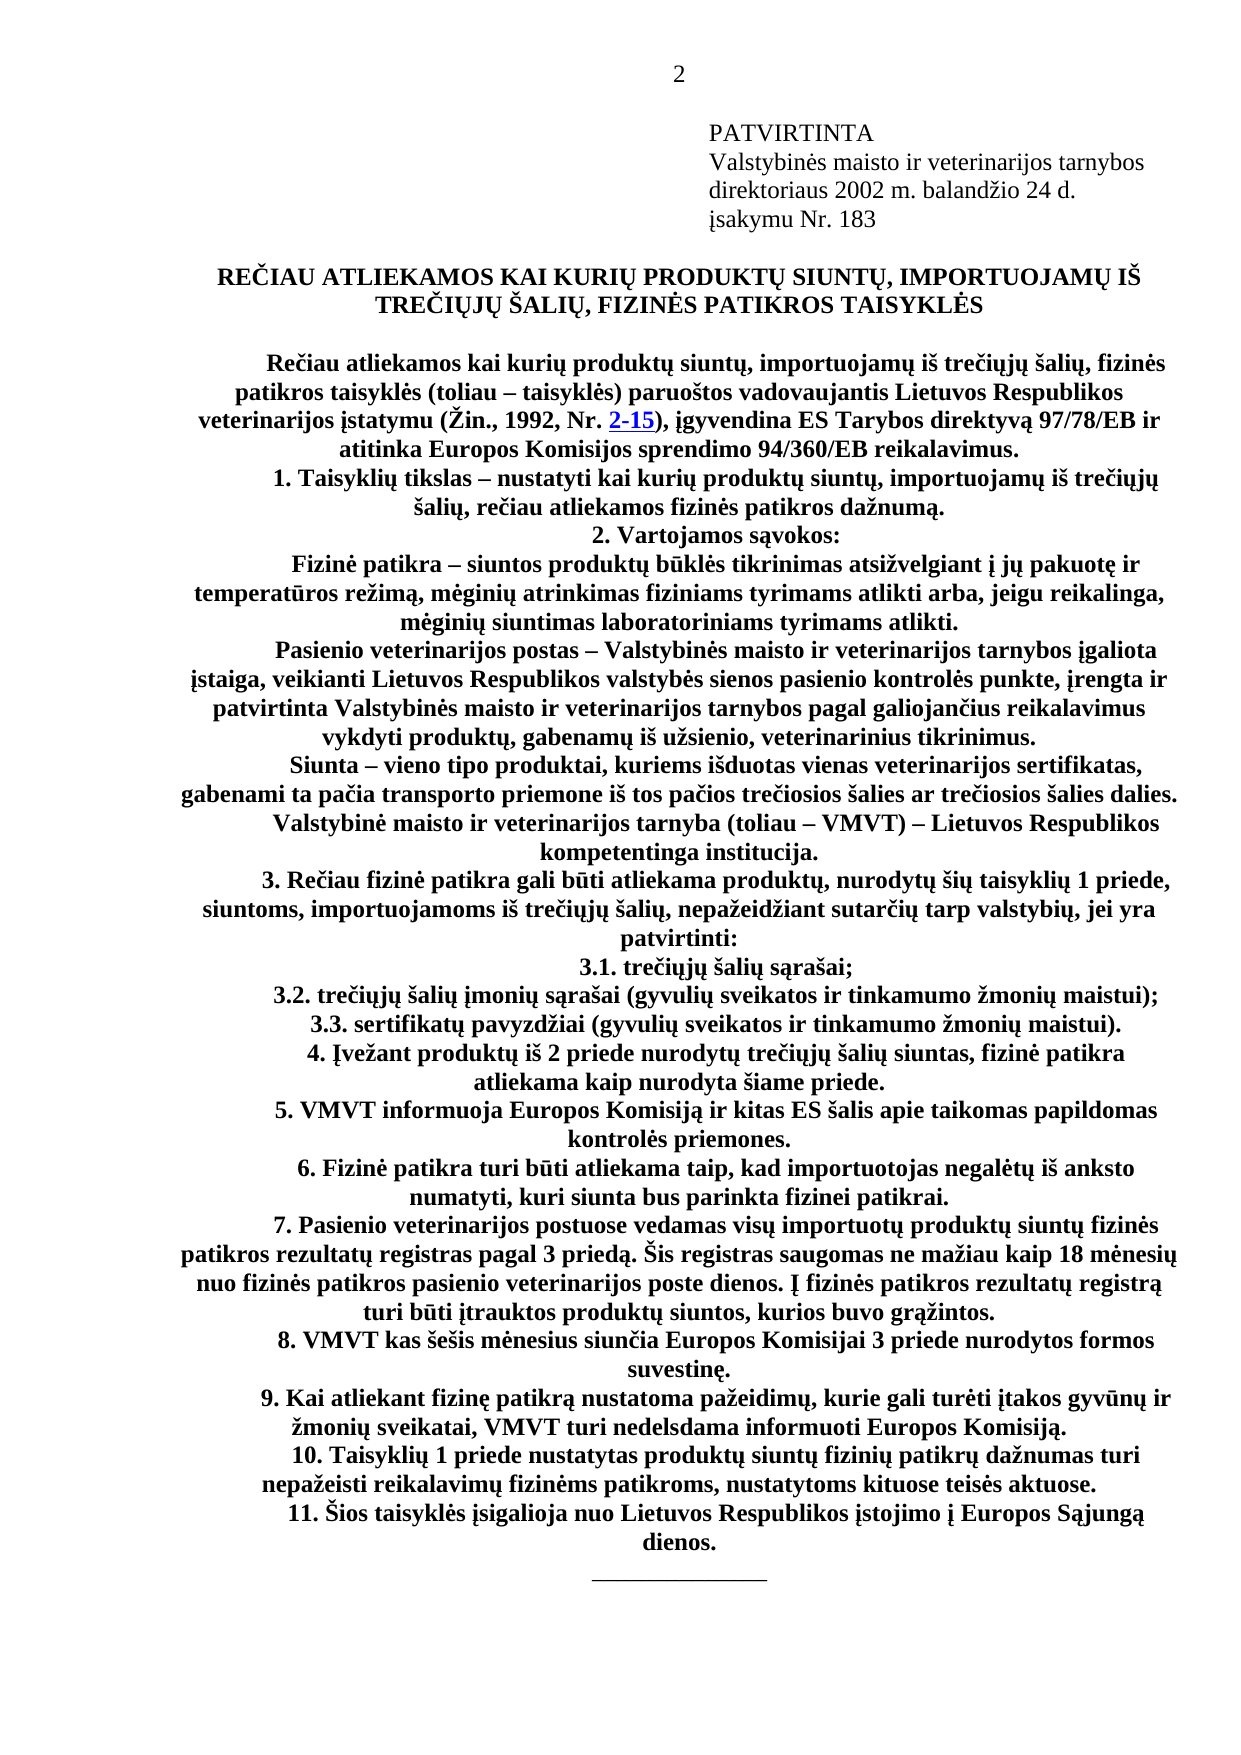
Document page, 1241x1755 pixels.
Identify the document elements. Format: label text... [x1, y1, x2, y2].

text 3.1. trečiųjų šalių sąrašai; [177, 952, 1181, 981]
text 3.3. sertifikatų pavyzdžiai (gyvulių sveikatos ir tinkamumo žmonių maistui). [177, 1009, 1181, 1038]
text Valstybinė maisto ir veterinarijos tarnyba (toliau – VMVT) – Lietuvos Respublikos kompetentinga institucija. [177, 808, 1181, 866]
text PATVIRTINTA [177, 118, 1181, 147]
text ______________ [177, 1556, 1181, 1584]
text Rečiau atliekamos kai kurių produktų siuntų, importuojamų iš trečiųjų šalių, fizinės patikros taisyklės (toliau – taisyklės) paruoštos vadovaujantis Lietuvos Respublikos veterinarijos įstatymu (Žin., 1992, Nr. 2-15), įgyvendina ES Tarybos direktyvą 97/78/EB ir atitinka Europos Komisijos sprendimo 94/360/EB reikalavimus. [177, 348, 1181, 463]
text 9. Kai atliekant fizinę patikrą nustatoma pažeidimų, kurie gali turėti įtakos gyvūnų ir žmonių sveikatai, VMVT turi nedelsdama informuoti Europos Komisiją. [177, 1383, 1181, 1441]
text Rečiau atliekamos kai kurių produktų siuntų, importuojamų iš trečiųJŲ šalių, fizinės patikros taisyklės [177, 262, 1181, 319]
text direktoriaus 2002 m. balandžio 24 d. [177, 176, 1181, 204]
text įsakymu Nr. 183 [177, 204, 1181, 233]
text 2. Vartojamos sąvokos: [177, 521, 1181, 549]
text 3. Rečiau fizinė patikra gali būti atliekama produktų, nurodytų šių taisyklių 1 priede, siuntoms, importuojamoms iš trečiųjų šalių, nepažeidžiant sutarčių tarp valstybių, jei yra patvirtinti: [177, 866, 1181, 952]
text Valstybinės maisto ir veterinarijos tarnybos [177, 147, 1181, 176]
text Siunta – vieno tipo produktai, kuriems išduotas vienas veterinarijos sertifikatas, gabenami ta pačia transporto priemone iš tos pačios trečiosios šalies ar trečiosios šalies dalies. [177, 751, 1181, 808]
text 3.2. trečiųjų šalių įmonių sąrašai (gyvulių sveikatos ir tinkamumo žmonių maistui); [177, 981, 1181, 1009]
text 11. Šios taisyklės įsigalioja nuo Lietuvos Respublikos įstojimo į Europos Sąjungą dienos. [177, 1498, 1181, 1556]
text Pasienio veterinarijos postas – Valstybinės maisto ir veterinarijos tarnybos įgaliota įstaiga, veikianti Lietuvos Respublikos valstybės sienos pasienio kontrolės punkte, įrengta ir patvirtinta Valstybinės maisto ir veterinarijos tarnybos pagal galiojančius reikalavimus vykdyti produktų, gabenamų iš užsienio, veterinarinius tikrinimus. [177, 636, 1181, 751]
text 4. Įvežant produktų iš 2 priede nurodytų trečiųjų šalių siuntas, fizinė patikra atliekama kaip nurodyta šiame priede. [177, 1038, 1181, 1096]
text Fizinė patikra – siuntos produktų būklės tikrinimas atsižvelgiant į jų pakuotę ir temperatūros režimą, mėginių atrinkimas fiziniams tyrimams atlikti arba, jeigu reikalinga, mėginių siuntimas laboratoriniams tyrimams atlikti. [177, 549, 1181, 636]
text 10. Taisyklių 1 priede nustatytas produktų siuntų fizinių patikrų dažnumas turi nepažeisti reikalavimų fizinėms patikroms, nustatytoms kituose teisės aktuose. [177, 1441, 1181, 1498]
text 1. Taisyklių tikslas – nustatyti kai kurių produktų siuntų, importuojamų iš trečiųjų šalių, rečiau atliekamos fizinės patikros dažnumą. [177, 463, 1181, 521]
text 7. Pasienio veterinarijos postuose vedamas visų importuotų produktų siuntų fizinės patikros rezultatų registras pagal 3 priedą. Šis registras saugomas ne mažiau kaip 18 mėnesių nuo fizinės patikros pasienio veterinarijos poste dienos. Į fizinės patikros rezultatų registrą turi būti įtrauktos produktų siuntos, kurios buvo grąžintos. [177, 1211, 1181, 1326]
text 5. VMVT informuoja Europos Komisiją ir kitas ES šalis apie taikomas papildomas kontrolės priemones. [177, 1096, 1181, 1153]
text 8. VMVT kas šešis mėnesius siunčia Europos Komisijai 3 priede nurodytos formos suvestinę. [177, 1326, 1181, 1383]
text 6. Fizinė patikra turi būti atliekama taip, kad importuotojas negalėtų iš anksto numatyti, kuri siunta bus parinkta fizinei patikrai. [177, 1153, 1181, 1211]
